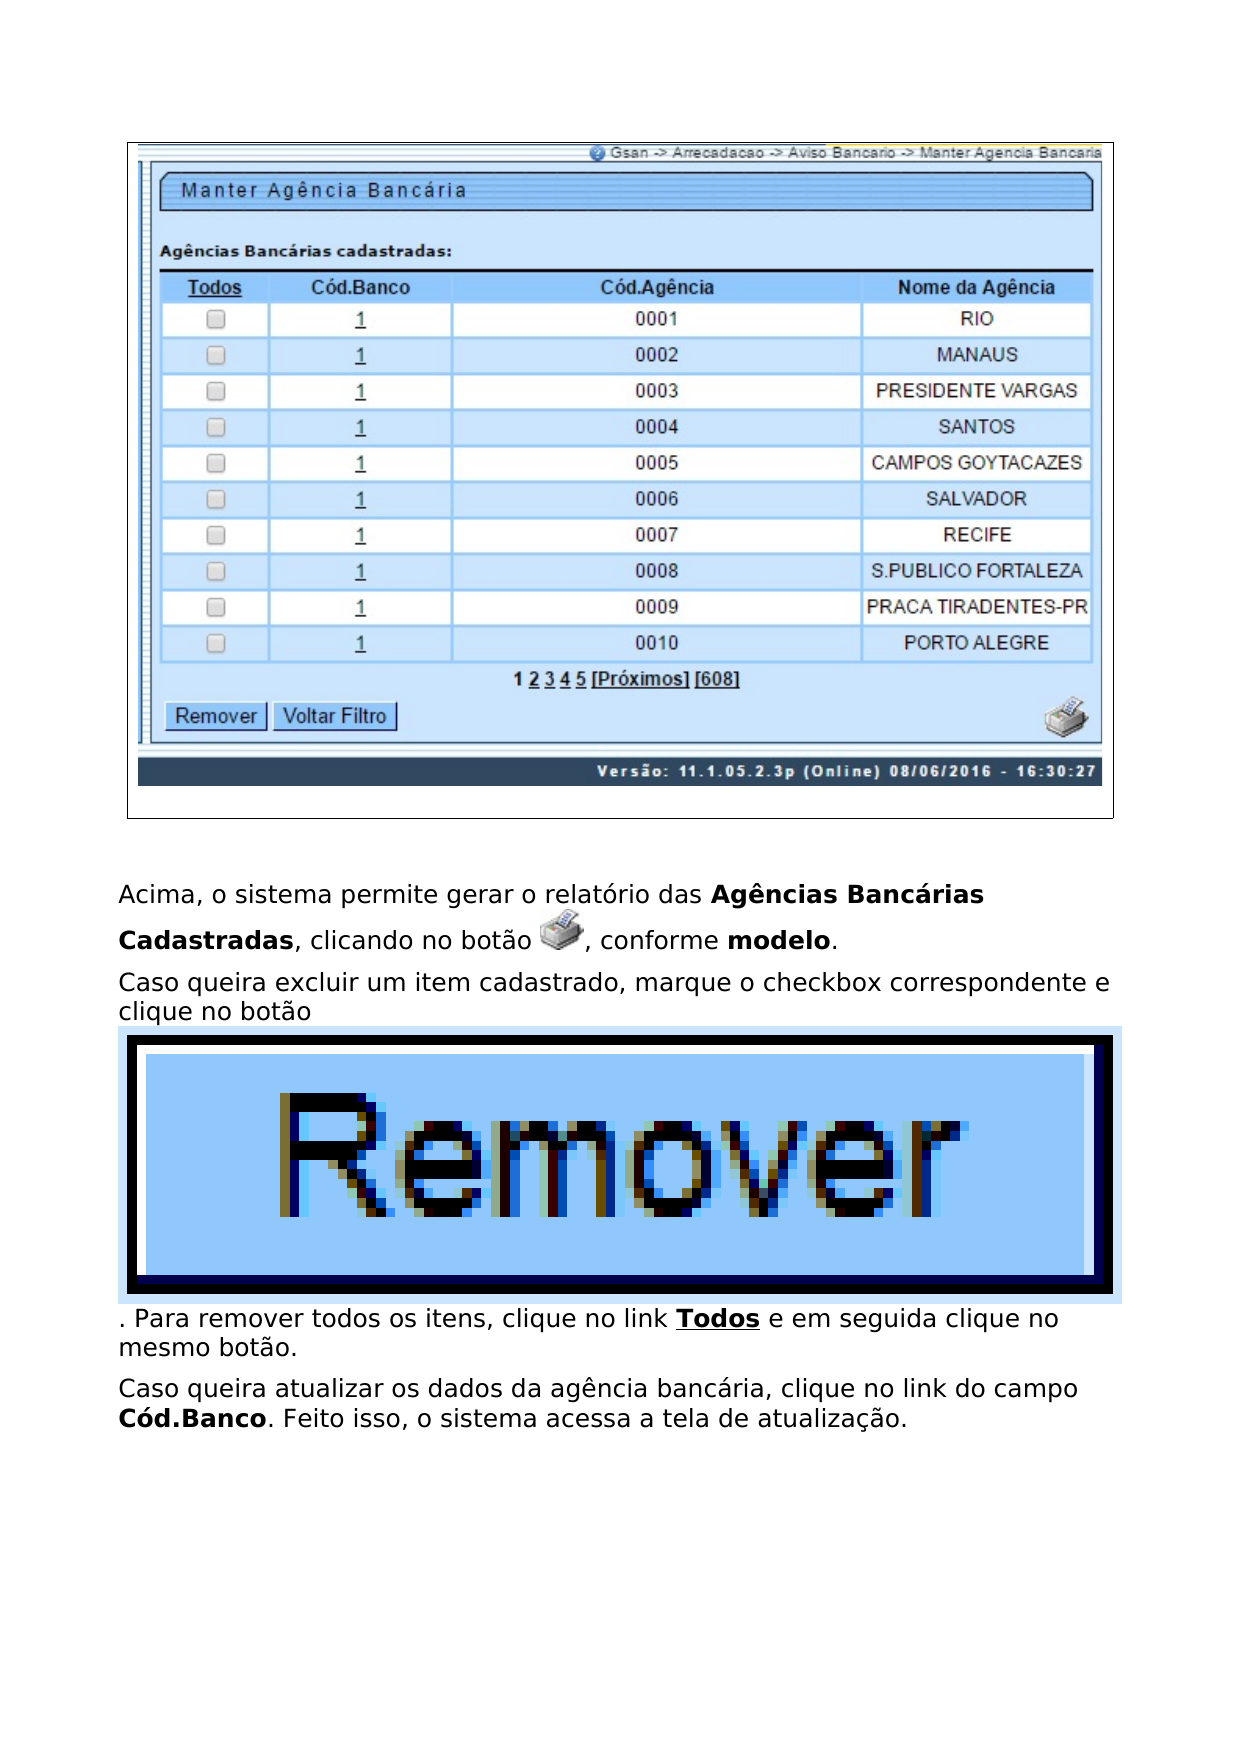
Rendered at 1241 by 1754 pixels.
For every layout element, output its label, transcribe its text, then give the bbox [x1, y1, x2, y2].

picture [138, 144, 1103, 786]
text Caso queira excluir um item cadastrado, marque o checkbox correspondente e clique no botão [118, 968, 1122, 1026]
picture [118, 1026, 1123, 1304]
picture [540, 909, 584, 950]
text . Para remover todos os itens, clique no link Todos e em seguida clique no mesmo botão. [118, 1304, 1122, 1362]
table_header [128, 143, 1113, 817]
text Caso queira atualizar os dados da agência bancária, clique no link do campo Cód.Banco. Feito isso, o sistema acessa a tela de atualização. [118, 1374, 1122, 1433]
text Acima, o sistema permite gerar o relatório das Agências Bancárias Cadastradas, clicando no botão , conforme modelo. [118, 880, 1122, 956]
